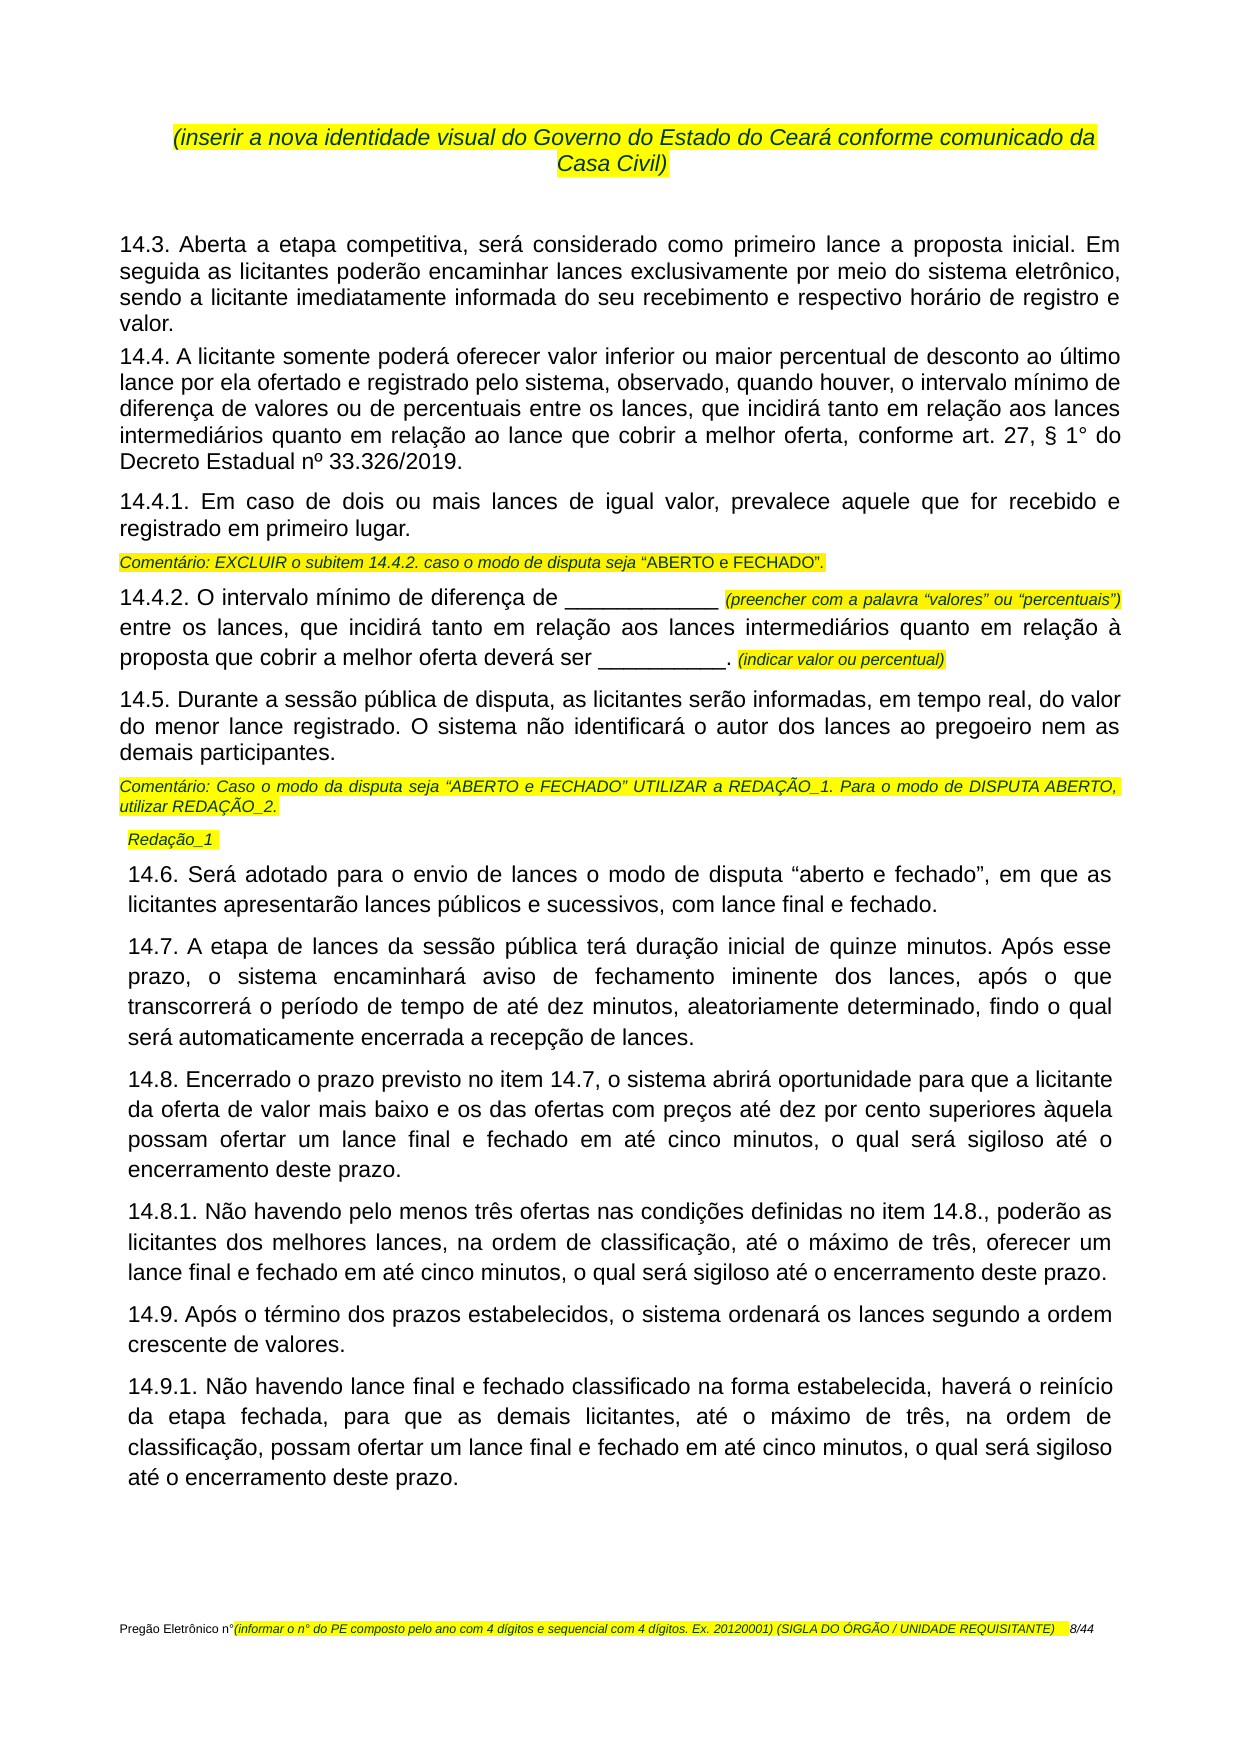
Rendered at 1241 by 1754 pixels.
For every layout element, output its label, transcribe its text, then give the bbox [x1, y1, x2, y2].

text 14.9. Após o término dos prazos estabelecidos, o sistema ordenará os lances segundo a ordem crescente de valores. [119, 1299, 1121, 1357]
text 14.8. Encerrado o prazo previsto no item 14.7, o sistema abrirá oportunidade para que a licitante da oferta de valor mais baixo e os das ofertas com preços até dez por cento superiores àquela possam ofertar um lance final e fechado em até cinco minutos, o qual será sigiloso até o encerramento deste prazo. [119, 1063, 1121, 1182]
text Comentário: Caso o modo da disputa seja “ABERTO e FECHADO” UTILIZAR a REDAÇÃO_1. Para o modo de DISPUTA ABERTO, utilizar REDAÇÃO_2. [119, 777, 1121, 816]
text 14.4.1. Em caso de dois ou mais lances de igual valor, prevalece aquele que for recebido e registrado em primeiro lugar. [119, 488, 1121, 541]
text 14.7. A etapa de lances da sessão pública terá duração inicial de quinze minutos. Após esse prazo, o sistema encaminhará aviso de fechamento iminente dos lances, após o que transcorrerá o período de tempo de até dez minutos, aleatoriamente determinado, findo o qual será automaticamente encerrada a recepção de lances. [119, 931, 1121, 1050]
text 14.3. Aberta a etapa competitiva, será considerado como primeiro lance a proposta inicial. Em seguida as licitantes poderão encaminhar lances exclusivamente por meio do sistema eletrônico, sendo a licitante imediatamente informada do seu recebimento e respectivo horário de registro e valor. [119, 231, 1121, 337]
text 14.5. Durante a sessão pública de disputa, as licitantes serão informadas, em tempo real, do valor do menor lance registrado. O sistema não identificará o autor dos lances ao pregoeiro nem as demais participantes. [119, 686, 1121, 765]
text 14.8.1. Não havendo pelo menos três ofertas nas condições definidas no item 14.8., poderão as licitantes dos melhores lances, na ordem de classificação, até o máximo de três, oferecer um lance final e fechado em até cinco minutos, o qual será sigiloso até o encerramento deste prazo. [119, 1196, 1121, 1285]
text 14.6. Será adotado para o envio de lances o modo de disputa “aberto e fechado”, em que as licitantes apresentarão lances públicos e sucessivos, com lance final e fechado. [119, 858, 1121, 917]
text 14.4. A licitante somente poderá oferecer valor inferior ou maior percentual de desconto ao último lance por ela ofertado e registrado pelo sistema, observado, quando houver, o intervalo mínimo de diferença de valores ou de percentuais entre os lances, que incidirá tanto em relação aos lances intermediários quanto em relação ao lance que cobrir a melhor oferta, conforme art. 27, § 1° do Decreto Estadual nº 33.326/2019. [119, 343, 1121, 474]
text 14.9.1. Não havendo lance final e fechado classificado na forma estabelecida, haverá o reinício da etapa fechada, para que as demais licitantes, até o máximo de três, na ordem de classificação, possam ofertar um lance final e fechado em até cinco minutos, o qual será sigiloso até o encerramento deste prazo. [119, 1371, 1121, 1492]
text Comentário: EXCLUIR o subitem 14.4.2. caso o modo de disputa seja “ABERTO e FECHADO”. [119, 553, 1121, 572]
text Redação_1 [119, 827, 1121, 849]
list 14.4.2. O intervalo mínimo de diferença de ____________ (preencher com a palavra “valores” ou “percentuais”) entre os lances, que incidirá tanto em relação aos lances intermediários quanto em relação à proposta que cobrir a melhor oferta deverá ser __________. (indicar valor ou percentual) [119, 584, 1121, 671]
